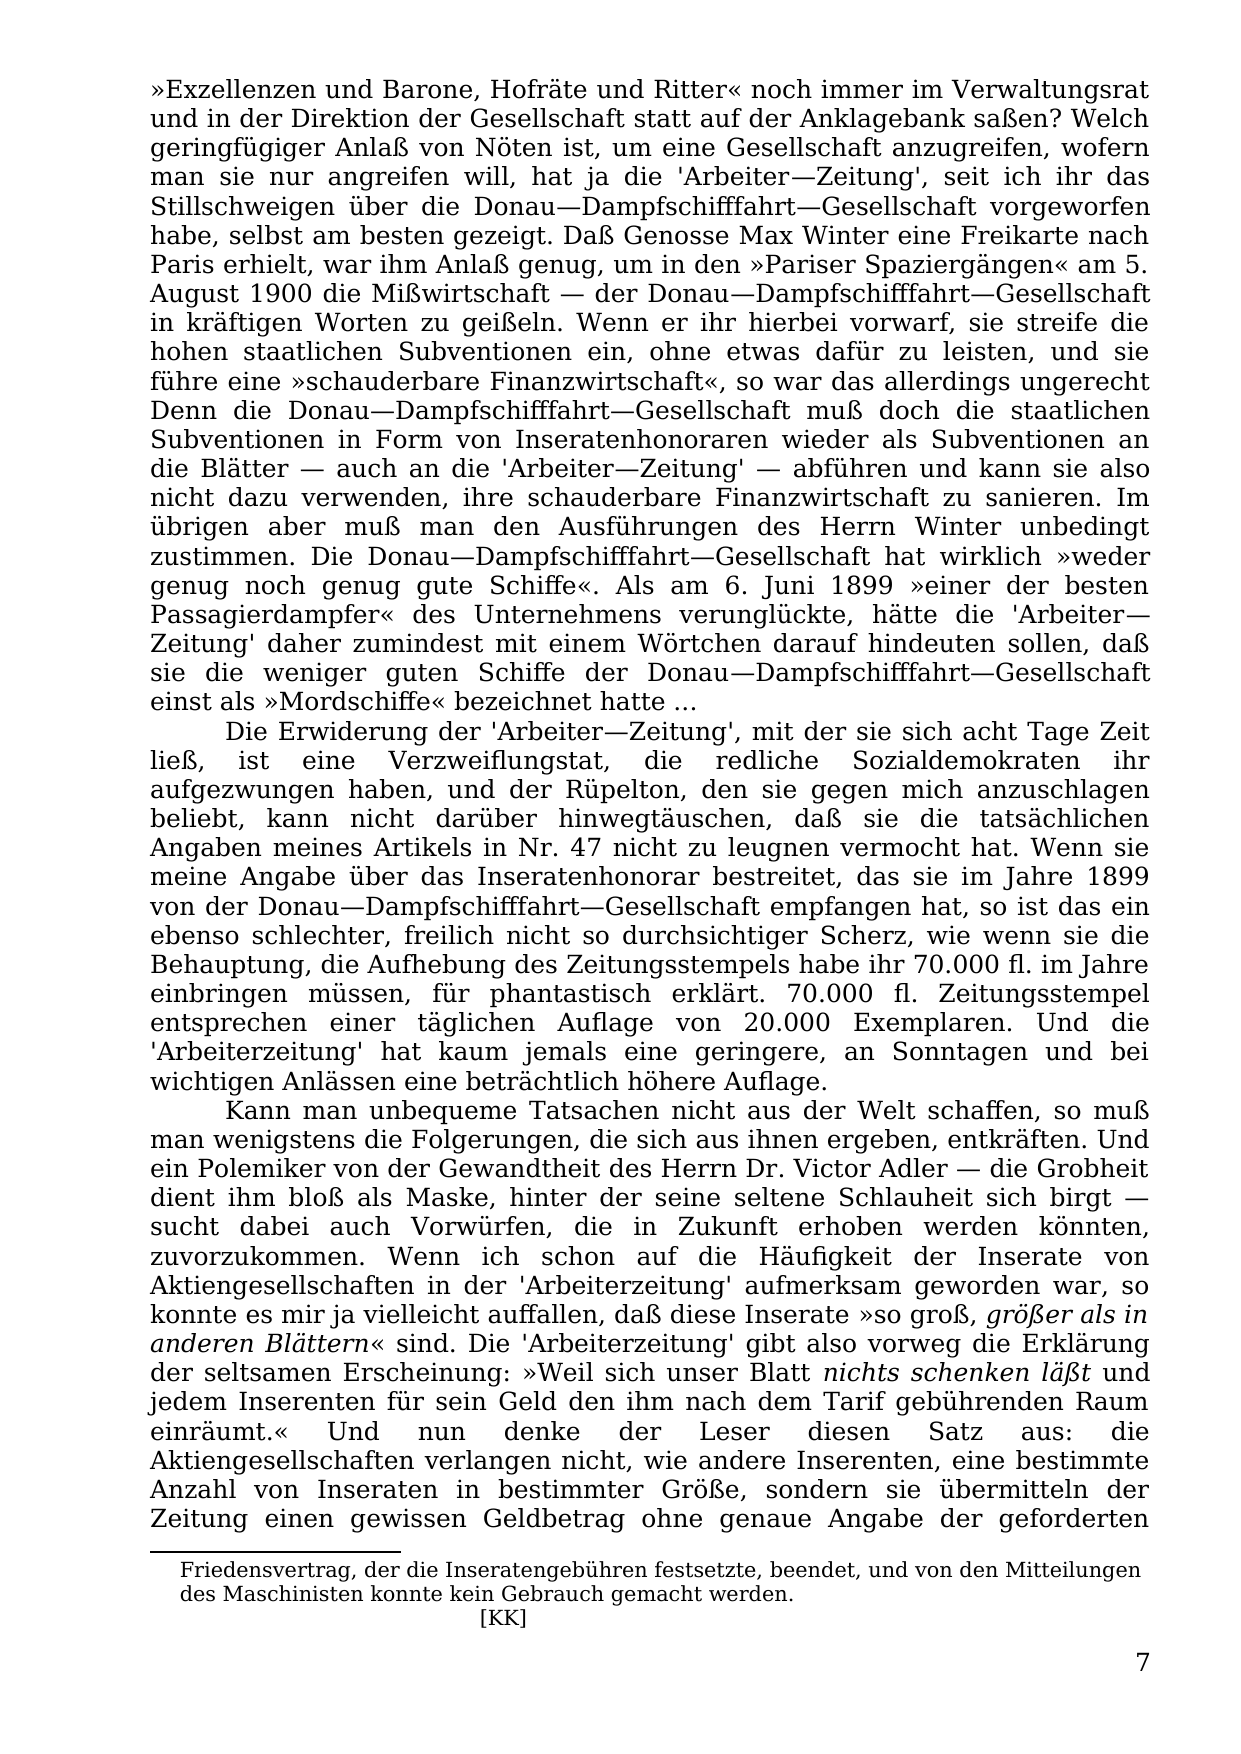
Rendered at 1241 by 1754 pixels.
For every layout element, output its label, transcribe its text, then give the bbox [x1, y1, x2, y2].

text Friedensvertrag, der die Inseratengebühren festsetzte, beendet, und von den Mitteilungen des Maschinisten konnte kein Gebrauch gemacht werden. [KK] [150, 1558, 1151, 1631]
text Die Erwiderung der 'Arbeiter—Zeitung', mit der sie sich acht Tage Zeit ließ, ist eine Verzweiflungstat, die redliche Sozialdemokraten ihr aufgezwungen haben, und der Rüpelton, den sie gegen mich anzuschlagen beliebt, kann nicht darüber hinwegtäuschen, daß sie die tatsächlichen Angaben meines Artikels in Nr. 47 nicht zu leugnen vermocht hat. Wenn sie meine Angabe über das Inseratenhonorar bestreitet, das sie im Jahre 1899 von der Donau—Dampfschifffahrt—Gesellschaft empfangen hat, so ist das ein ebenso schlechter, freilich nicht so durchsichtiger Scherz, wie wenn sie die Behauptung, die Aufhebung des Zeitungsstempels habe ihr 70.000 fl. im Jahre einbringen müssen, für phantastisch erklärt. 70.000 fl. Zeitungsstempel entsprechen einer täglichen Auflage von 20.000 Exemplaren. Und die 'Arbeiterzeitung' hat kaum jemals eine geringere, an Sonntagen und bei wichtigen Anlässen eine beträchtlich höhere Auflage. [150, 717, 1151, 1096]
text Kann man unbequeme Tatsachen nicht aus der Welt schaffen, so muß man wenigstens die Folgerungen, die sich aus ihnen ergeben, entkräften. Und ein Polemiker von der Gewandtheit des Herrn Dr. Victor Adler — die Grobheit dient ihm bloß als Maske, hinter der seine seltene Schlauheit sich birgt — sucht dabei auch Vorwürfen, die in Zukunft erhoben werden könnten, zuvorzukommen. Wenn ich schon auf die Häufigkeit der Inserate von Aktiengesellschaften in der 'Arbeiterzeitung' aufmerksam geworden war, so konnte es mir ja vielleicht auffallen, daß diese Inserate »so groß, größer als in anderen Blättern« sind. Die 'Arbeiterzeitung' gibt also vorweg die Erklärung der seltsamen Erscheinung: »Weil sich unser Blatt nichts schenken läßt und jedem Inserenten für sein Geld den ihm nach dem Tarif gebührenden Raum einräumt.« Und nun denke der Leser diesen Satz aus: die Aktiengesellschaften verlangen nicht, wie andere Inserenten, eine bestimmte Anzahl von Inseraten in bestimmter Größe, sondern sie übermitteln der Zeitung einen gewissen Geldbetrag ohne genaue Angabe der geforderten [150, 1096, 1151, 1533]
text In Nr. 46 der 'Fackel' ward einer Reihe von Artikeln gedacht, durch die die 'Arbeiter—Zeitung' im Sommer und Herbst 1898 ihre Leser über die Zustände bei der Donau—Dampfschifffahrt—Gesellschaft belehrt hatte. Seither, fügte ich hinzu, habe die Redaktion den Kampf gegen Österreichs größtes Binnenschifffahrtsunternehmen eingestellt. Umso fleißiger aber versorge nun-mehr der Inseratenteil der 'Arbeiter—Zeitung' die Proletarier, deren Interesse für die Donau—Dampfschifffahrt—Gesellschaft seit jenen Artikeln sicherlich ein lebhaftes ist, mit Nachrichten über das Unternehmen. Der besorgten Frage, wann die Dampfer zum Wettrennplatze abgingen und wann man von Galatz nach Rustschuk fahren könne, werde jetzt pünktliche Antwort zuteil. »Die 'Mordschiffe' werden allerdings nicht mehr angegriffen … « Die Feststellung dieser Tatsachen erklärte die Redaktion der 'Arbeiter—Zeitung' für Verleumdung und rief dem Herausgeber der 'Fackel' am 14. Juli zu: »Würde er seinen Korruptionsriecher fleißiger in die Bände der 'Arbeiter—Zeitung' gesteckt haben, könnte er allerdings feststellen, daß die Behauptung, daß die Donau— Dampfschifffahrt—Gesellschaft seit zwei Jahren keinen Anlaß zu begründeten Angriffen gegeben habe, den Tatsachen widerspricht.« Ich hatte jene Behauptung freilich gar nicht aufgestellt, und den Bänden der 'Arbeiter-Zeitung' konnte ich auch wohl nicht entnehmen, ob »Anlaß« zu Angriffen auf die Donau—Dampfschifffahrt—Gesellschaft vorgelegen sei. Aber ich folgte, durchsuchte die Bände fleißiger und stellte fest, daß solche Anlässe, wenn sie wirklich, wie ich nunmehr der 'Arbeiter-Zeitung' glaubte, vorhanden waren, im Jahre 1899 nicht benutzt wurden, wobei ich denn nicht verfehlte, eine plausible Erklärung dieser Erscheinung zu geben. Nunmehr aber bezeichnet die 'Arbeiter—Zeitung' diese Erklärung als eine verleumderische und stellt an den Herausgeber der 'Fackel' am 28. Juli die Forderung: »Er hätte dartun müssen, daß es in der fraglichen Periode Vorkommnisse gegeben habe, die Anlaß geboten hätten, die Donau—Dampfschifffahrt—Gesellschaft anzugreifen.« Ich hatte gedacht, daß ich das nicht mehr darzutun brauche, weil’s doch die 'Arbeiter—Zeitung' am 14. Juli mit Bestimmtheit versichert hatte. Daß der Verfasser der Notiz vom 28. Juli, Herr Dr. Victor Adler, den Verfasser der Notiz vom 14. Juli, Herrn Fritz Austerlitz, Lügen strafen werde, konnte ich ja nicht voraussehen. War es aber denn kein genügender Anlaß zur Erneuerung der Angriffe im Jahre 1899, daß die Dampfschifffahrt auf der Donau mit den Mordschiffen wieder aufgenommen wurde, daß »die verbrecherische Nachlässigkeit und Profitwut der Donau—Dampfschifffahrt—Gesellschaft« die Angestellten abermals in Lebensgefahr brachte, daß die Ausbeutung fortdauerte und daß die »Exzellenzen und Barone, Hofräte und Ritter« noch immer im Verwaltungsrat und in der Direktion der Gesellschaft statt auf der Anklagebank saßen? Welch geringfügiger Anlaß von Nöten ist, um eine Gesellschaft anzugreifen, wofern man sie nur angreifen will, hat ja die 'Arbeiter—Zeitung', seit ich ihr das Stillschweigen über die Donau—Dampfschifffahrt—Gesellschaft vorgeworfen habe, selbst am besten gezeigt. Daß Genosse Max Winter eine Freikarte nach Paris erhielt, war ihm Anlaß genug, um in den »Pariser Spaziergängen« am 5. August 1900 die Mißwirtschaft — der Donau—Dampfschifffahrt—Gesellschaft in kräftigen Worten zu geißeln. Wenn er ihr hierbei vorwarf, sie streife die hohen staatlichen Subventionen ein, ohne etwas dafür zu leisten, und sie führe eine »schauderbare Finanzwirtschaft«, so war das allerdings ungerecht Denn die Donau—Dampfschifffahrt—Gesellschaft muß doch die staatlichen Subventionen in Form von Inseratenhonoraren wieder als Subventionen an die Blätter — auch an die 'Arbeiter—Zeitung' — abführen und kann sie also nicht dazu verwenden, ihre schauderbare Finanzwirtschaft zu sanieren. Im übrigen aber muß man den Ausführungen des Herrn Winter unbedingt zustimmen. Die Donau—Dampfschifffahrt—Gesellschaft hat wirklich »weder genug noch genug gute Schiffe«. Als am 6. Juni 1899 »einer der besten Passagierdampfer« des Unternehmens verunglückte, hätte die 'Arbeiter—Zeitung' daher zumindest mit einem Wörtchen darauf hindeuten sollen, daß sie die weniger guten Schiffe der Donau—Dampfschifffahrt—Gesellschaft einst als »Mordschiffe« bezeichnet hatte ... [150, 75, 1151, 717]
